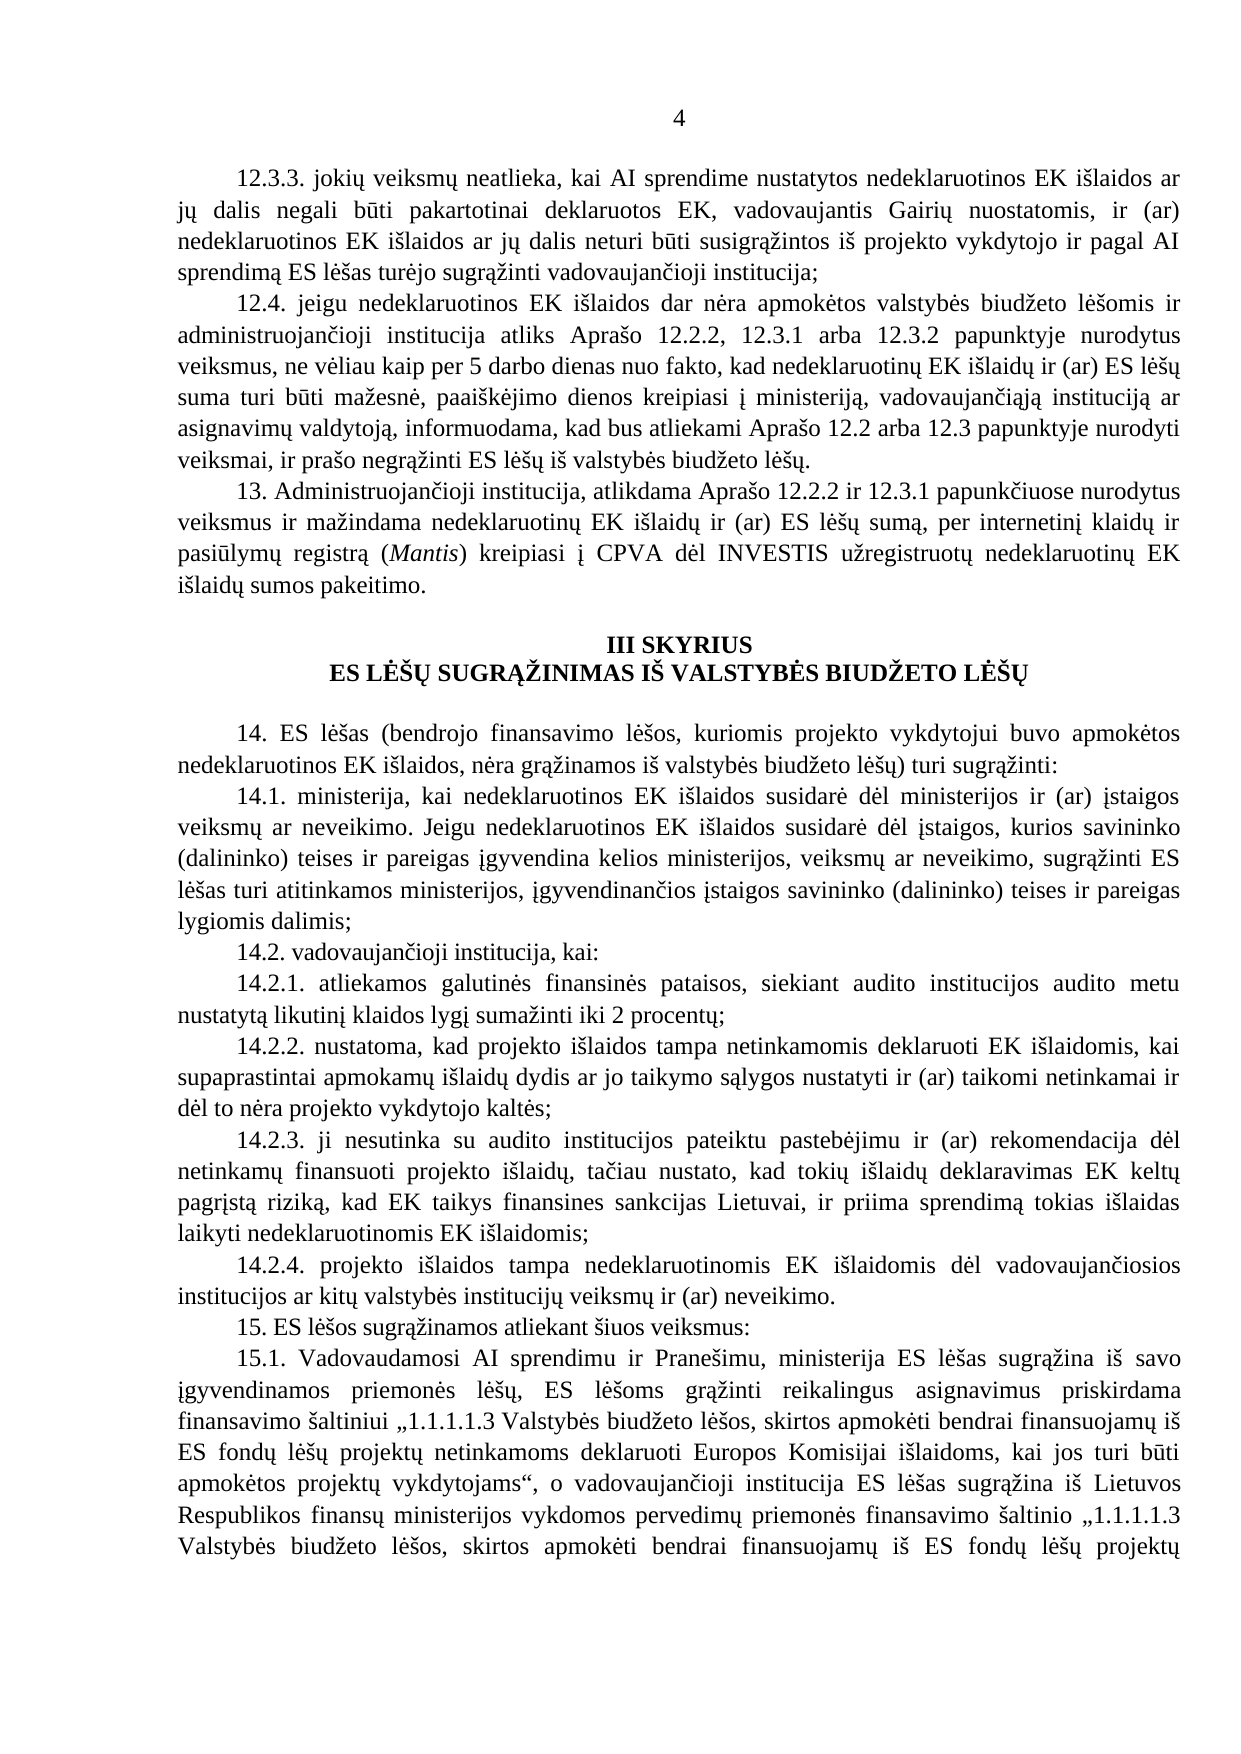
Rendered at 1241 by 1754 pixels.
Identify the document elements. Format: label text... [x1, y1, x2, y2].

text 14.2. vadovaujančioji institucija, kai: [177, 935, 1181, 966]
text 15.1. Vadovaudamosi AI sprendimu ir Pranešimu, ministerija ES lėšas sugrąžina iš savo įgyvendinamos priemonės lėšų, ES lėšoms grąžinti reikalingus asignavimus priskirdama finansavimo šaltiniui „1.1.1.1.3 Valstybės biudžeto lėšos, skirtos apmokėti bendrai finansuojamų iš ES fondų lėšų projektų netinkamoms deklaruoti Europos Komisijai išlaidoms, kai jos turi būti apmokėtos projektų vykdytojams“, o vadovaujančioji institucija ES lėšas sugrąžina iš Lietuvos Respublikos finansų ministerijos vykdomos pervedimų priemonės finansavimo šaltinio „1.1.1.1.3 Valstybės biudžeto lėšos, skirtos apmokėti bendrai finansuojamų iš ES fondų lėšų projektų [177, 1341, 1181, 1560]
text ES LĖŠŲ SUGRĄŽINIMAS IŠ VALSTYBĖS BIUDŽETO LĖŠŲ [177, 658, 1181, 687]
text 14.2.1. atliekamos galutinės finansinės pataisos, siekiant audito institucijos audito metu nustatytą likutinį klaidos lygį sumažinti iki 2 procentų; [177, 966, 1181, 1028]
text 14.1. ministerija, kai nedeklaruotinos EK išlaidos susidarė dėl ministerijos ir (ar) įstaigos veiksmų ar neveikimo. Jeigu nedeklaruotinos EK išlaidos susidarė dėl įstaigos, kurios savininko (dalininko) teises ir pareigas įgyvendina kelios ministerijos, veiksmų ar neveikimo, sugrąžinti ES lėšas turi atitinkamos ministerijos, įgyvendinančios įstaigos savininko (dalininko) teises ir pareigas lygiomis dalimis; [177, 778, 1181, 935]
text 14. ES lėšas (bendrojo finansavimo lėšos, kuriomis projekto vykdytojui buvo apmokėtos nedeklaruotinos EK išlaidos, nėra grąžinamos iš valstybės biudžeto lėšų) turi sugrąžinti: [177, 716, 1181, 778]
text 14.2.2. nustatoma, kad projekto išlaidos tampa netinkamomis deklaruoti EK išlaidomis, kai supaprastintai apmokamų išlaidų dydis ar jo taikymo sąlygos nustatyti ir (ar) taikomi netinkamai ir dėl to nėra projekto vykdytojo kaltės; [177, 1028, 1181, 1122]
text 13. Administruojančioji institucija, atlikdama Aprašo 12.2.2 ir 12.3.1 papunkčiuose nurodytus veiksmus ir mažindama nedeklaruotinų EK išlaidų ir (ar) ES lėšų sumą, per internetinį klaidų ir pasiūlymų registrą (Mantis) kreipiasi į CPVA dėl INVESTIS užregistruotų nedeklaruotinų EK išlaidų sumos pakeitimo. [177, 473, 1181, 598]
text 15. ES lėšos sugrąžinamos atliekant šiuos veiksmus: [177, 1310, 1181, 1341]
text 14.2.3. ji nesutinka su audito institucijos pateiktu pastebėjimu ir (ar) rekomendacija dėl netinkamų finansuoti projekto išlaidų, tačiau nustato, kad tokių išlaidų deklaravimas EK keltų pagrįstą riziką, kad EK taikys finansines sankcijas Lietuvai, ir priima sprendimą tokias išlaidas laikyti nedeklaruotinomis EK išlaidomis; [177, 1122, 1181, 1247]
text 12.3.3. jokių veiksmų neatlieka, kai AI sprendime nustatytos nedeklaruotinos EK išlaidos ar jų dalis negali būti pakartotinai deklaruotos EK, vadovaujantis Gairių nuostatomis, ir (ar) nedeklaruotinos EK išlaidos ar jų dalis neturi būti susigrąžintos iš projekto vykdytojo ir pagal AI sprendimą ES lėšas turėjo sugrąžinti vadovaujančioji institucija; [177, 161, 1181, 286]
text 14.2.4. projekto išlaidos tampa nedeklaruotinomis EK išlaidomis dėl vadovaujančiosios institucijos ar kitų valstybės institucijų veiksmų ir (ar) neveikimo. [177, 1247, 1181, 1310]
text 12.4. jeigu nedeklaruotinos EK išlaidos dar nėra apmokėtos valstybės biudžeto lėšomis ir administruojančioji institucija atliks Aprašo 12.2.2, 12.3.1 arba 12.3.2 papunktyje nurodytus veiksmus, ne vėliau kaip per 5 darbo dienas nuo fakto, kad nedeklaruotinų EK išlaidų ir (ar) ES lėšų suma turi būti mažesnė, paaiškėjimo dienos kreipiasi į ministeriją, vadovaujančiąją instituciją ar asignavimų valdytoją, informuodama, kad bus atliekami Aprašo 12.2 arba 12.3 papunktyje nurodyti veiksmai, ir prašo negrąžinti ES lėšų iš valstybės biudžeto lėšų. [177, 286, 1181, 473]
text III SKYRIUS [177, 630, 1181, 658]
